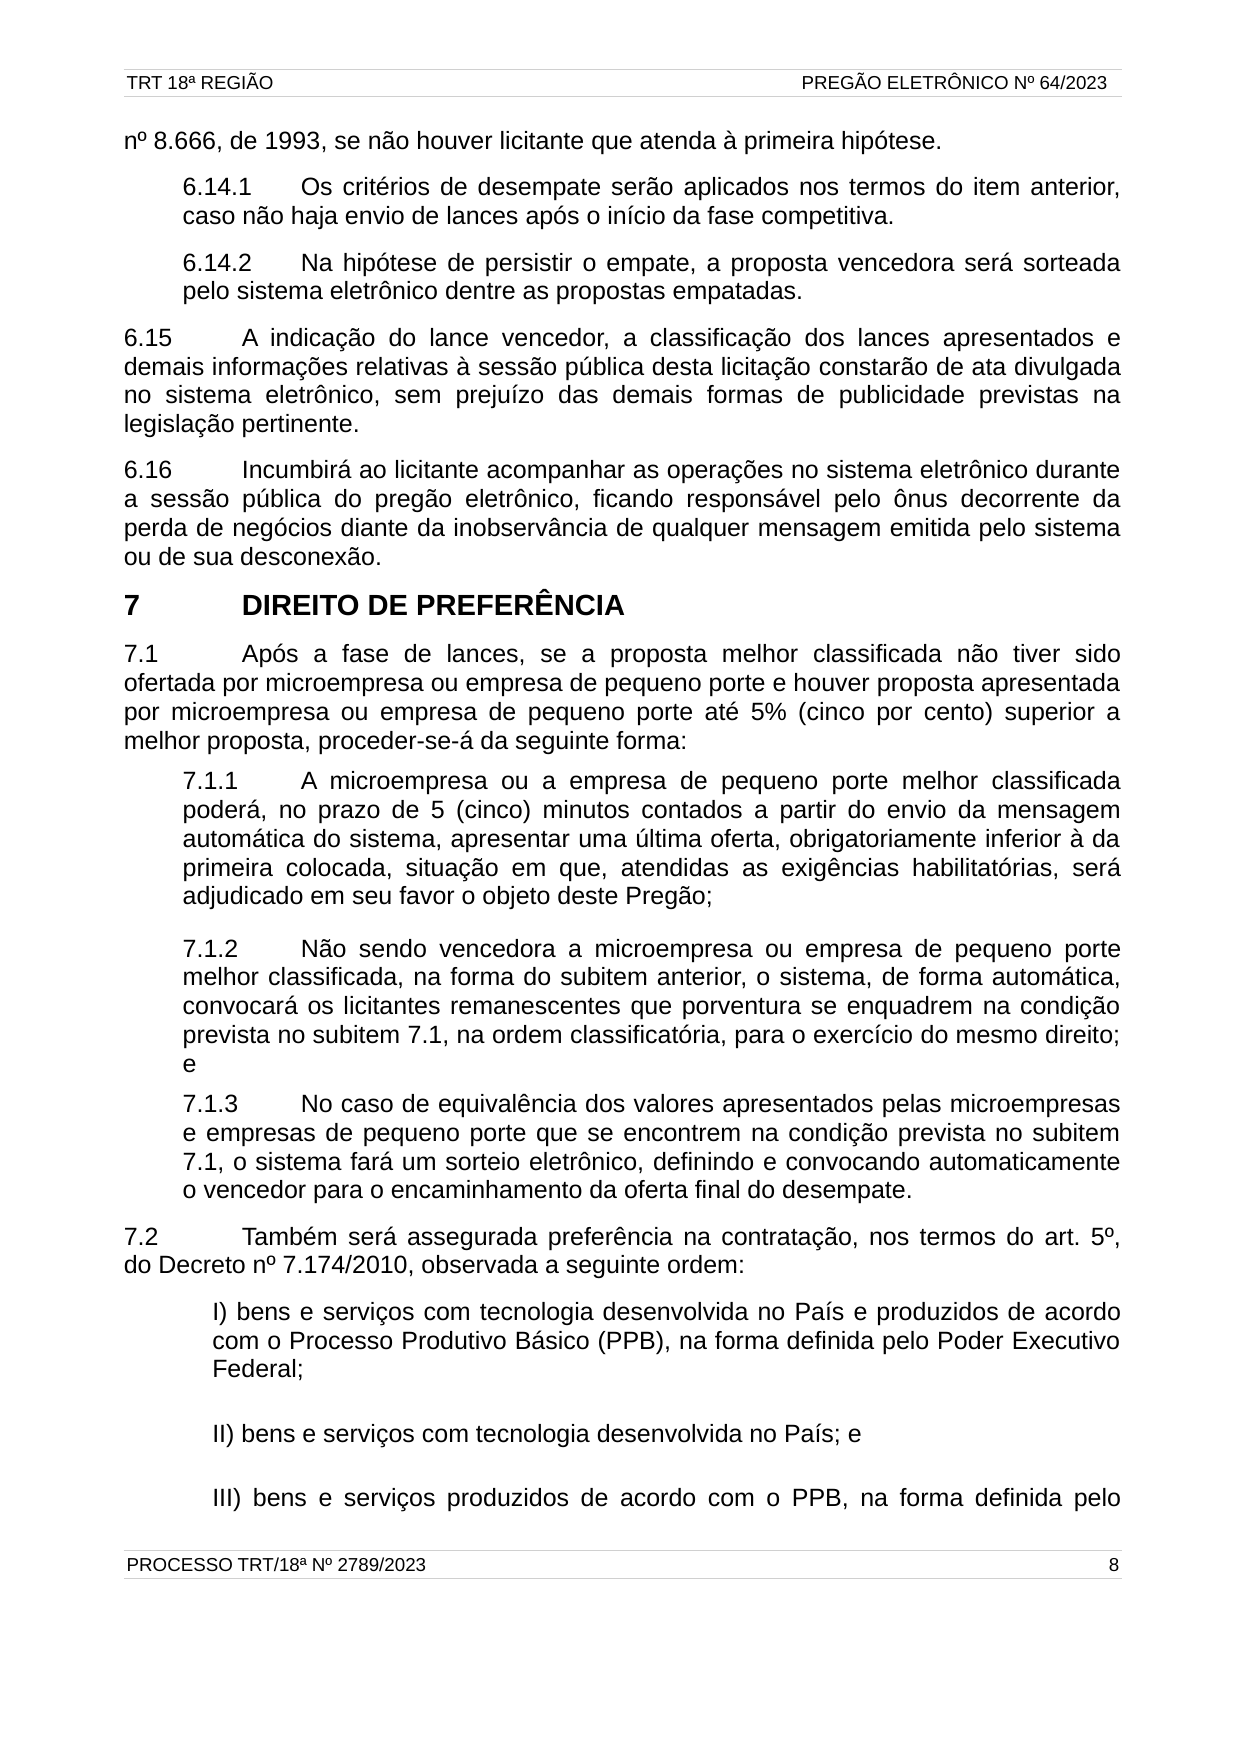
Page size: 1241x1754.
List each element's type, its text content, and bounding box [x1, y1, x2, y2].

text I) bens e serviços com tecnologia desenvolvida no País e produzidos de acordo com o Processo Produtivo Básico (PPB), na forma definida pelo Poder Executivo Federal; [212, 1297, 1122, 1383]
text 6.14.2 Na hipótese de persistir o empate, a proposta vencedora será sorteada pelo sistema eletrônico dentre as propostas empatadas. [182, 248, 1122, 305]
text 6.14.1 Os critérios de desempate serão aplicados nos termos do item anterior, caso não haja envio de lances após o início da fase competitiva. [182, 172, 1122, 230]
text II) bens e serviços com tecnologia desenvolvida no País; e [212, 1419, 1122, 1447]
list 7.1.3 No caso de equivalência dos valores apresentados pelas microempresas e empresas de pequeno porte que se encontrem na condição prevista no subitem 7.1, o sistema fará um sorteio eletrônico, definindo e convocando automaticamente o vencedor para o encaminhamento da oferta final do desempate. [182, 1089, 1122, 1204]
text 7.1.2 Não sendo vencedora a microempresa ou empresa de pequeno porte melhor classificada, na forma do subitem anterior, o sistema, de forma automática, convocará os licitantes remanescentes que porventura se enquadrem na condição prevista no subitem 7.1, na ordem classificatória, para o exercício do mesmo direito; e [182, 933, 1122, 1077]
text nº 8.666, de 1993, se não houver licitante que atenda à primeira hipótese. [123, 126, 1122, 155]
text 7.1 Após a fase de lances, se a proposta melhor classificada não tiver sido ofertada por microempresa ou empresa de pequeno porte e houver proposta apresentada por microempresa ou empresa de pequeno porte até 5% (cinco por cento) superior a melhor proposta, proceder-se-á da seguinte forma: [123, 639, 1122, 754]
text III) bens e serviços produzidos de acordo com o PPB, na forma definida pelo [212, 1483, 1122, 1512]
text 7.2 Também será assegurada preferência na contratação, nos termos do art. 5º, do Decreto nº 7.174/2010, observada a seguinte ordem: [123, 1222, 1122, 1279]
text 7.1.1 A microempresa ou a empresa de pequeno porte melhor classificada poderá, no prazo de 5 (cinco) minutos contados a partir do envio da mensagem automática do sistema, apresentar uma última oferta, obrigatoriamente inferior à da primeira colocada, situação em que, atendidas as exigências habilitatórias, será adjudicado em seu favor o objeto deste Pregão; [182, 766, 1122, 910]
text 6.15 A indicação do lance vencedor, a classificação dos lances apresentados e demais informações relativas à sessão pública desta licitação constarão de ata divulgada no sistema eletrônico, sem prejuízo das demais formas de publicidade previstas na legislação pertinente. [123, 323, 1122, 438]
text 7 DIREITO DE PREFERÊNCIA [123, 588, 1122, 622]
text 6.16 Incumbirá ao licitante acompanhar as operações no sistema eletrônico durante a sessão pública do pregão eletrônico, ficando responsável pelo ônus decorrente da perda de negócios diante da inobservância de qualquer mensagem emitida pelo sistema ou de sua desconexão. [123, 456, 1122, 571]
